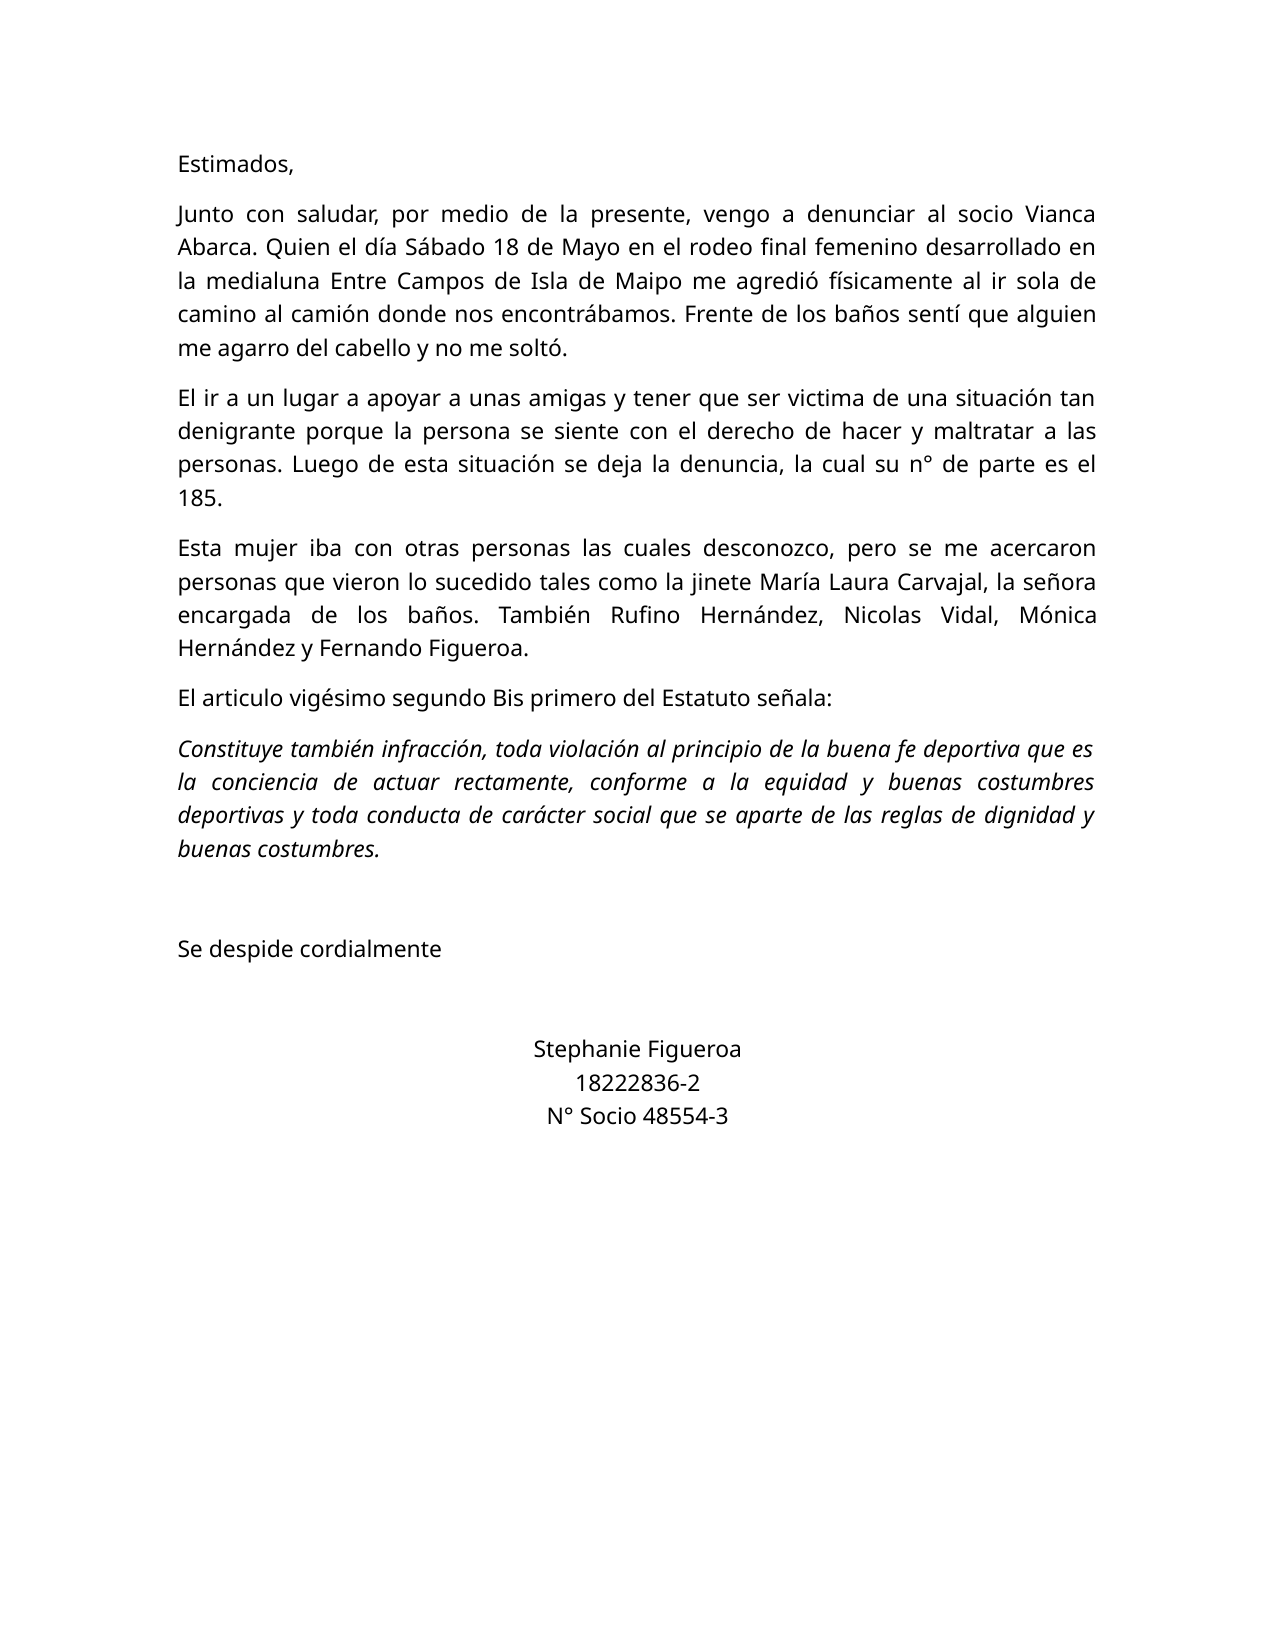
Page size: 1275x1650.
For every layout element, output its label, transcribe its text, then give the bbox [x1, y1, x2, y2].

text El articulo vigésimo segundo Bis primero del Estatuto señala: [177, 682, 1098, 714]
text El ir a un lugar a apoyar a unas amigas y tener que ser victima de una situación tan denigrante porque la persona se siente con el derecho de hacer y maltratar a las personas. Luego de esta situación se deja la denuncia, la cual su n° de parte es el 185. [177, 382, 1098, 513]
text N° Socio 48554-3 [177, 1100, 1098, 1131]
text Se despide cordialmente [177, 933, 1098, 964]
text 18222836-2 [177, 1067, 1098, 1098]
text Junto con saludar, por medio de la presente, vengo a denunciar al socio Vianca Abarca. Quien el día Sábado 18 de Mayo en el rodeo final femenino desarrollado en la medialuna Entre Campos de Isla de Maipo me agredió físicamente al ir sola de camino al camión donde nos encontrábamos. Frente de los baños sentí que alguien me agarro del cabello y no me soltó. [177, 198, 1098, 363]
text Constituye también infracción, toda violación al principio de la buena fe deportiva que es la conciencia de actuar rectamente, conforme a la equidad y buenas costumbres deportivas y toda conducta de carácter social que se aparte de las reglas de dignidad y buenas costumbres. [177, 732, 1098, 864]
text Estimados, [177, 148, 1098, 179]
text Stephanie Figueroa [177, 1033, 1098, 1064]
text Esta mujer iba con otras personas las cuales desconozco, pero se me acercaron personas que vieron lo sucedido tales como la jinete María Laura Carvajal, la señora encargada de los baños. También Rufino Hernández, Nicolas Vidal, Mónica Hernández y Fernando Figueroa. [177, 532, 1098, 663]
